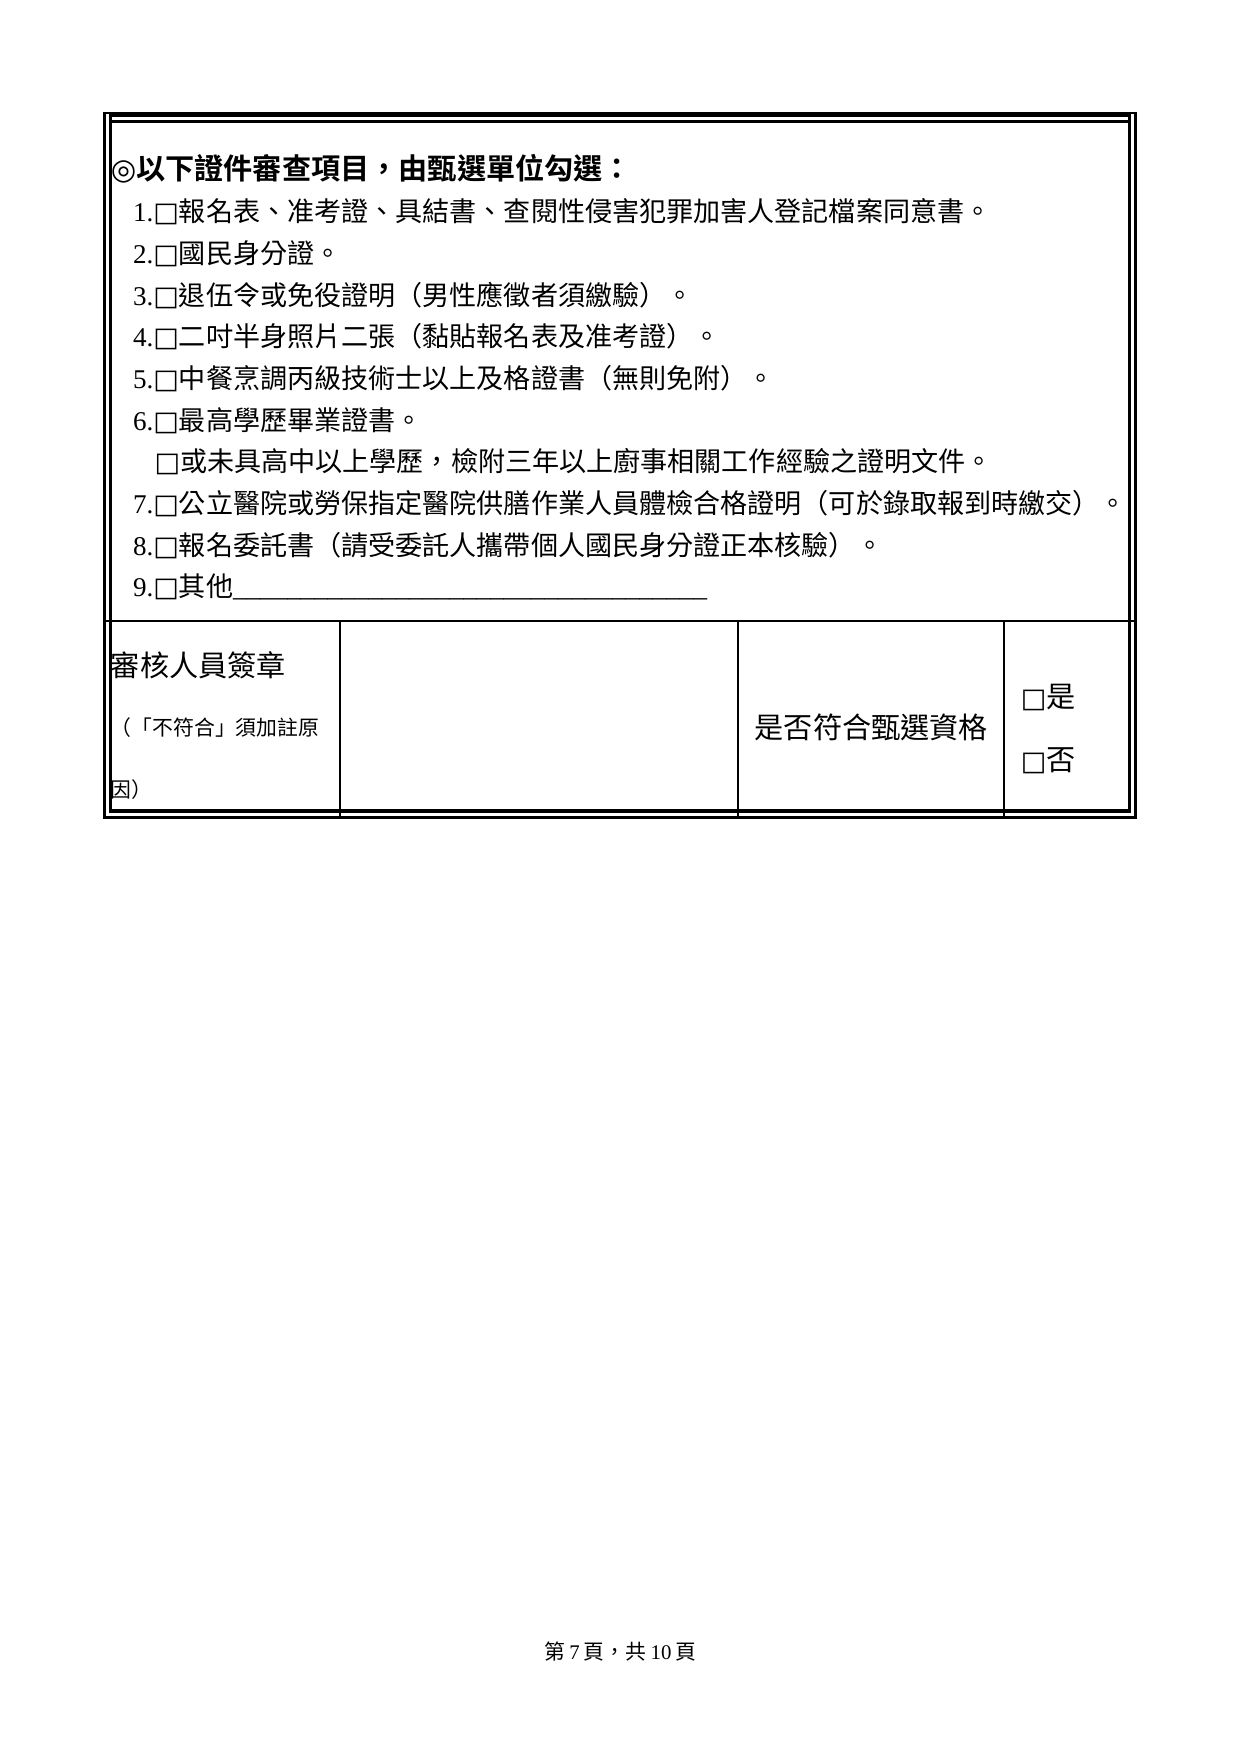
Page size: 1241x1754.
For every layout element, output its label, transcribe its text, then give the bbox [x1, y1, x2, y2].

table_cell [341, 622, 737, 809]
table_cell □是 □否 [1005, 622, 1128, 809]
table_cell 是否符合甄選資格 [739, 622, 1003, 809]
table_cell 審核人員簽章 （「不符合」須加註原因） [112, 622, 339, 809]
table_cell ◎以下證件審查項目，由甄選單位勾選： 1.□報名表、准考證、具結書、查閱性侵害犯罪加害人登記檔案同意書。 2.□國民身分證。 3.□退伍令或免役證明（男性應徵者須繳驗）。 4.□二吋半身照片二張（黏貼報名表及准考證）。 5.□中餐烹調丙級技術士以上及格證書（無則免附）。 6.□最高學歷畢業證書。 □或未具高中以上學歷，檢附三年以上廚事相關工作經驗之證明文件。 7.□公立醫院或勞保指定醫院供膳作業人員體檢合格證明（可於錄取報到時繳交）。 8.□報名委託書（請受委託人攜帶個人國民身分證正本核驗）。 9.□其他___________________________________ [112, 123, 1128, 620]
